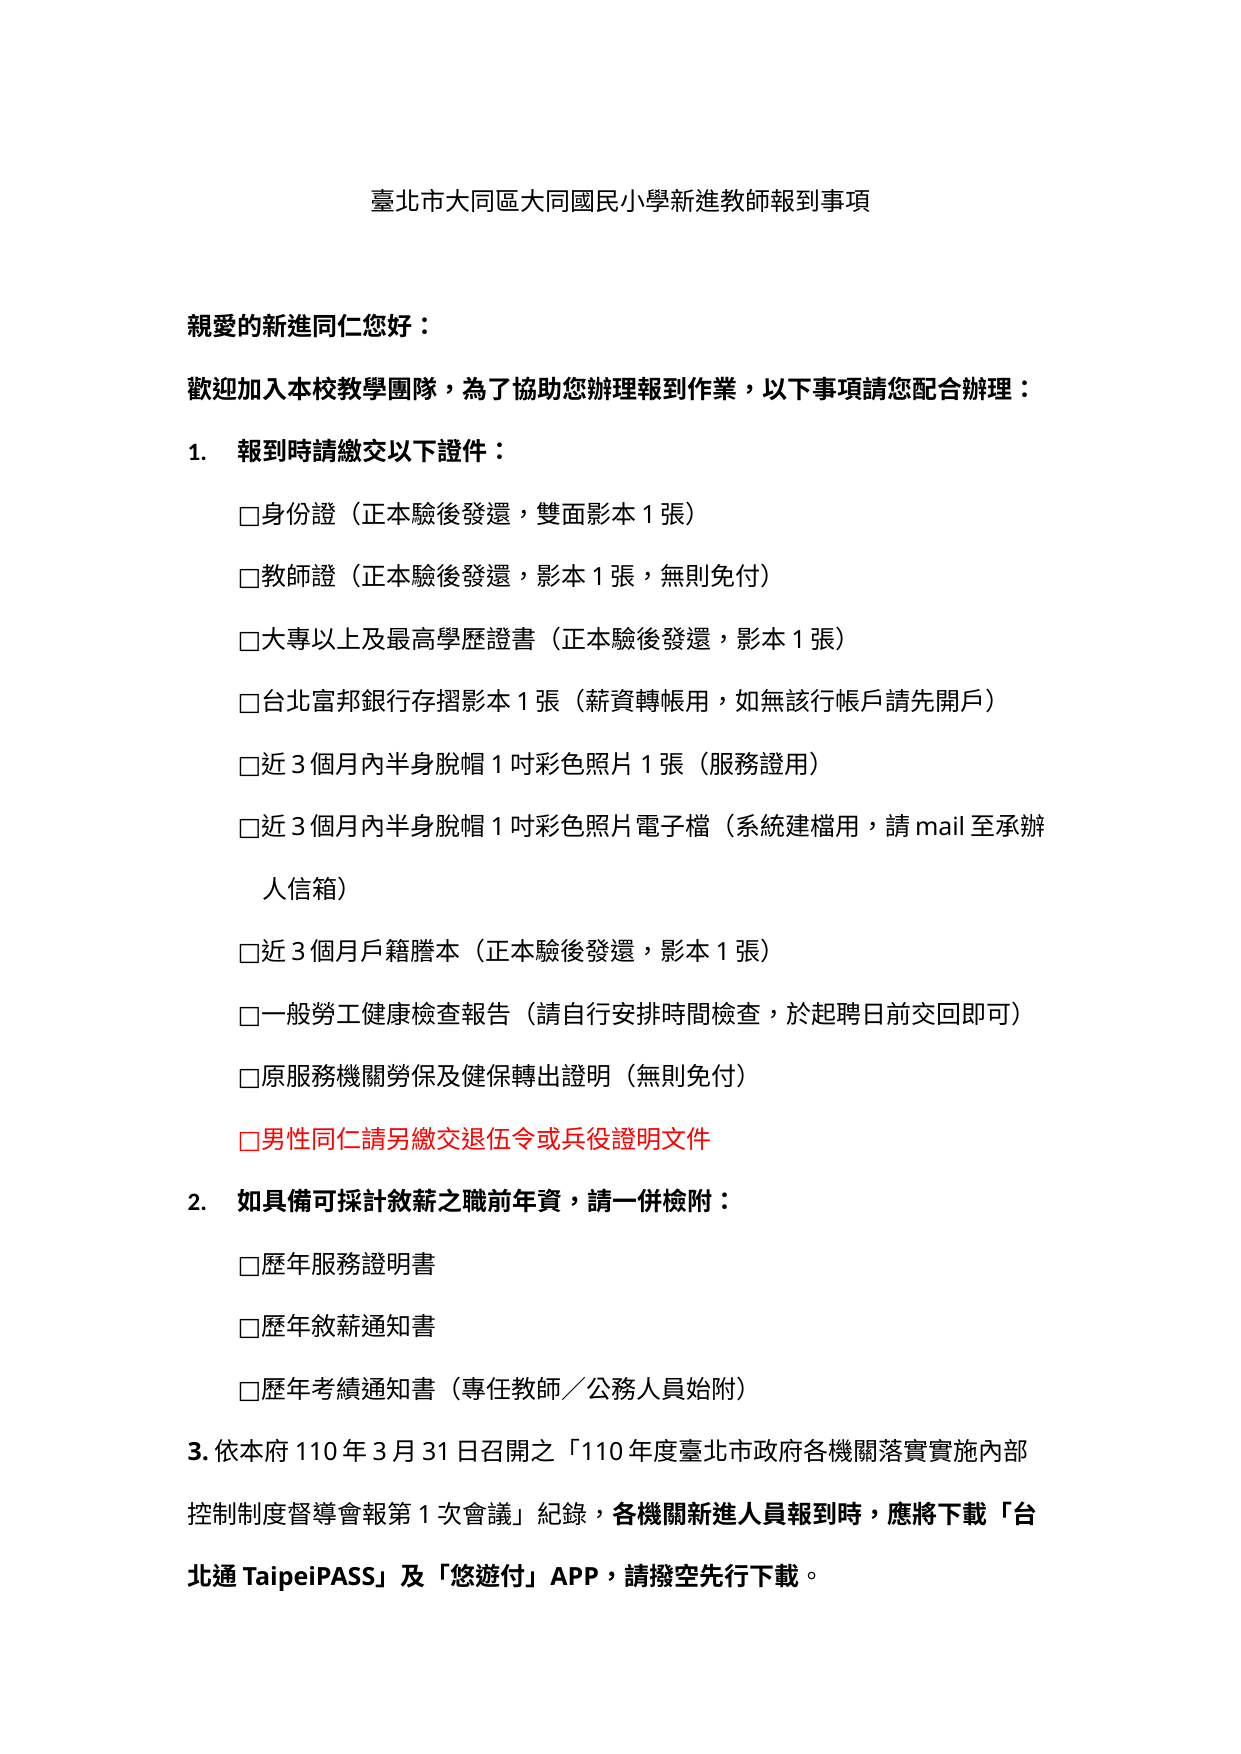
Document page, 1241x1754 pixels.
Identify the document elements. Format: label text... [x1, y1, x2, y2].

text □一般勞工健康檢查報告（請自行安排時間檢查，於起聘日前交回即可） [237, 971, 1053, 1033]
text □歷年考績通知書（專任教師／公務人員始附） [237, 1346, 1053, 1408]
text □大專以上及最高學歷證書（正本驗後發還，影本1張） [237, 596, 1053, 658]
text □原服務機關勞保及健保轉出證明（無則免付） [237, 1033, 1053, 1096]
text □歷年敘薪通知書 [237, 1283, 1053, 1346]
text □男性同仁請另繳交退伍令或兵役證明文件 [237, 1096, 1053, 1158]
text □歷年服務證明書 [237, 1221, 1053, 1283]
text 3. 依本府110年3月31日召開之「110年度臺北市政府各機關落實實施內部控制制度督導會報第1次會議」紀錄，各機關新進人員報到時，應將下載「台北通TaipeiPASS」及「悠遊付」APP，請撥空先行下載。 [187, 1408, 1053, 1596]
text □近3個月戶籍謄本（正本驗後發還，影本1張） [237, 908, 1053, 971]
text □近3個月內半身脫帽1吋彩色照片1張（服務證用） [237, 721, 1053, 783]
text □教師證（正本驗後發還，影本1張，無則免付） [237, 533, 1053, 596]
text 歡迎加入本校教學團隊，為了協助您辦理報到作業，以下事項請您配合辦理： [187, 346, 1053, 408]
list 如具備可採計敘薪之職前年資，請一併檢附： [187, 1158, 1053, 1221]
list 報到時請繳交以下證件： [187, 408, 1053, 471]
text 臺北市大同區大同國民小學新進教師報到事項 [187, 158, 1053, 221]
text □身份證（正本驗後發還，雙面影本1張） [237, 471, 1053, 533]
text 親愛的新進同仁您好： [187, 283, 1053, 346]
text 人信箱） [237, 846, 1053, 908]
text □近3個月內半身脫帽1吋彩色照片電子檔（系統建檔用，請mail至承辦 [237, 783, 1053, 846]
text □台北富邦銀行存摺影本1張（薪資轉帳用，如無該行帳戶請先開戶） [237, 658, 1053, 721]
